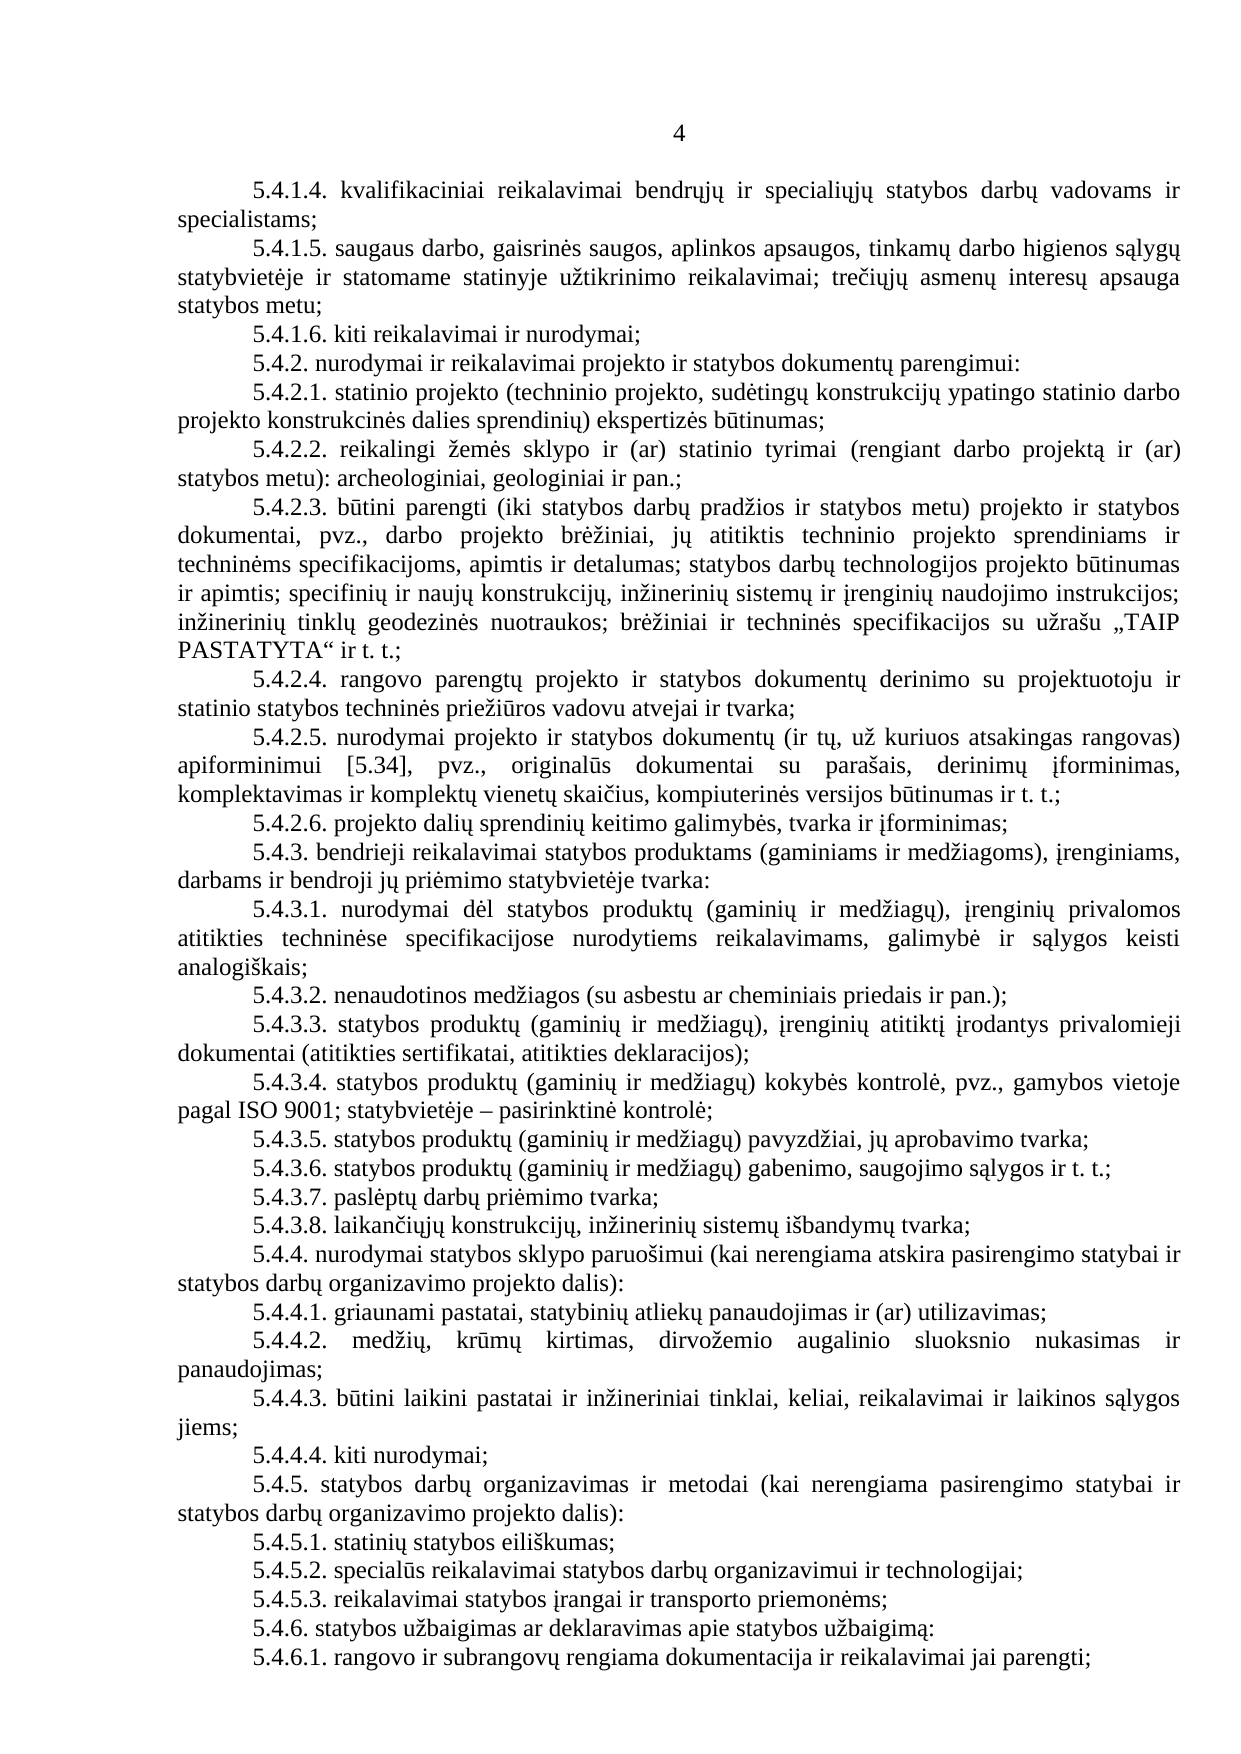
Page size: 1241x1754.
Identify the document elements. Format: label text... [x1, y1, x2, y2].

text 5.4.3. bendrieji reikalavimai statybos produktams (gaminiams ir medžiagoms), įrenginiams, darbams ir bendroji jų priėmimo statybvietėje tvarka: [177, 837, 1181, 894]
text 5.4.3.3. statybos produktų (gaminių ir medžiagų), įrenginių atitiktį įrodantys privalomieji dokumentai (atitikties sertifikatai, atitikties deklaracijos); [177, 1009, 1181, 1067]
text 5.4.4. nurodymai statybos sklypo paruošimui (kai nerengiama atskira pasirengimo statybai ir statybos darbų organizavimo projekto dalis): [177, 1239, 1181, 1297]
text 5.4.3.5. statybos produktų (gaminių ir medžiagų) pavyzdžiai, jų aprobavimo tvarka; [177, 1124, 1181, 1153]
text 5.4.2.4. rangovo parengtų projekto ir statybos dokumentų derinimo su projektuotoju ir statinio statybos techninės priežiūros vadovu atvejai ir tvarka; [177, 664, 1181, 722]
text 5.4.4.1. griaunami pastatai, statybinių atliekų panaudojimas ir (ar) utilizavimas; [177, 1297, 1181, 1326]
text 5.4.3.7. paslėptų darbų priėmimo tvarka; [177, 1182, 1181, 1211]
text 5.4.5. statybos darbų organizavimas ir metodai (kai nerengiama pasirengimo statybai ir statybos darbų organizavimo projekto dalis): [177, 1469, 1181, 1527]
text 5.4.1.5. saugaus darbo, gaisrinės saugos, aplinkos apsaugos, tinkamų darbo higienos sąlygų statybvietėje ir statomame statinyje užtikrinimo reikalavimai; trečiųjų asmenų interesų apsauga statybos metu; [177, 233, 1181, 319]
text 5.4.5.2. specialūs reikalavimai statybos darbų organizavimui ir technologijai; [177, 1556, 1181, 1584]
text 5.4.2.3. būtini parengti (iki statybos darbų pradžios ir statybos metu) projekto ir statybos dokumentai, pvz., darbo projekto brėžiniai, jų atitiktis techninio projekto sprendiniams ir techninėms specifikacijoms, apimtis ir detalumas; statybos darbų technologijos projekto būtinumas ir apimtis; specifinių ir naujų konstrukcijų, inžinerinių sistemų ir įrenginių naudojimo instrukcijos; inžinerinių tinklų geodezinės nuotraukos; brėžiniai ir techninės specifikacijos su užrašu „TAIP PASTATYTA“ ir t. t.; [177, 492, 1181, 664]
text 5.4.2.6. projekto dalių sprendinių keitimo galimybės, tvarka ir įforminimas; [177, 808, 1181, 837]
text 5.4.4.2. medžių, krūmų kirtimas, dirvožemio augalinio sluoksnio nukasimas ir panaudojimas; [177, 1326, 1181, 1383]
text 5.4.4.3. būtini laikini pastatai ir inžineriniai tinklai, keliai, reikalavimai ir laikinos sąlygos jiems; [177, 1383, 1181, 1441]
text 5.4.6. statybos užbaigimas ar deklaravimas apie statybos užbaigimą: [177, 1613, 1181, 1642]
text 5.4.3.6. statybos produktų (gaminių ir medžiagų) gabenimo, saugojimo sąlygos ir t. t.; [177, 1153, 1181, 1182]
text 5.4.6.1. rangovo ir subrangovų rengiama dokumentacija ir reikalavimai jai parengti; [177, 1642, 1181, 1671]
text 5.4.1.4. kvalifikaciniai reikalavimai bendrųjų ir specialiųjų statybos darbų vadovams ir specialistams; [177, 176, 1181, 233]
text 5.4.2.5. nurodymai projekto ir statybos dokumentų (ir tų, už kuriuos atsakingas rangovas) apiforminimui [5.34], pvz., originalūs dokumentai su parašais, derinimų įforminimas, komplektavimas ir komplektų vienetų skaičius, kompiuterinės versijos būtinumas ir t. t.; [177, 722, 1181, 808]
text 5.4.2.2. reikalingi žemės sklypo ir (ar) statinio tyrimai (rengiant darbo projektą ir (ar) statybos metu): archeologiniai, geologiniai ir pan.; [177, 434, 1181, 492]
text 5.4.5.1. statinių statybos eiliškumas; [177, 1527, 1181, 1556]
text 5.4.1.6. kiti reikalavimai ir nurodymai; [177, 319, 1181, 348]
text 5.4.2.1. statinio projekto (techninio projekto, sudėtingų konstrukcijų ypatingo statinio darbo projekto konstrukcinės dalies sprendinių) ekspertizės būtinumas; [177, 377, 1181, 434]
text 5.4.3.2. nenaudotinos medžiagos (su asbestu ar cheminiais priedais ir pan.); [177, 981, 1181, 1009]
text 5.4.2. nurodymai ir reikalavimai projekto ir statybos dokumentų parengimui: [177, 348, 1181, 377]
text 5.4.5.3. reikalavimai statybos įrangai ir transporto priemonėms; [177, 1584, 1181, 1613]
text 5.4.4.4. kiti nurodymai; [177, 1441, 1181, 1469]
text 5.4.3.1. nurodymai dėl statybos produktų (gaminių ir medžiagų), įrenginių privalomos atitikties techninėse specifikacijose nurodytiems reikalavimams, galimybė ir sąlygos keisti analogiškais; [177, 894, 1181, 981]
text 5.4.3.8. laikančiųjų konstrukcijų, inžinerinių sistemų išbandymų tvarka; [177, 1211, 1181, 1239]
text 5.4.3.4. statybos produktų (gaminių ir medžiagų) kokybės kontrolė, pvz., gamybos vietoje pagal ISO 9001; statybvietėje – pasirinktinė kontrolė; [177, 1067, 1181, 1124]
